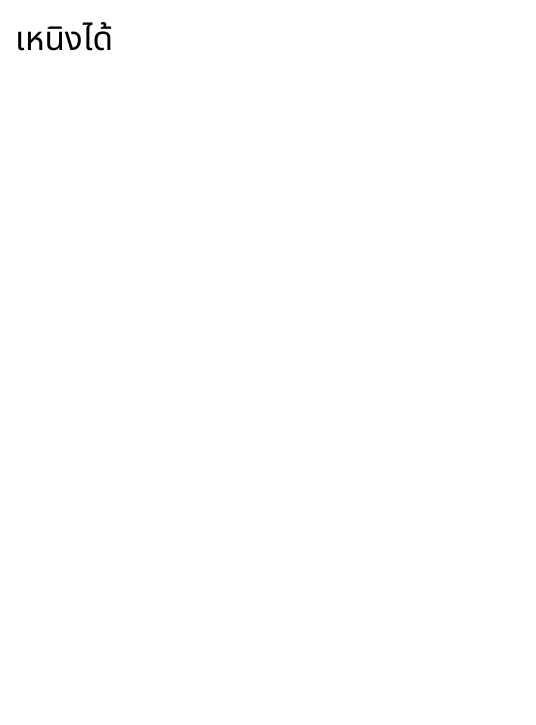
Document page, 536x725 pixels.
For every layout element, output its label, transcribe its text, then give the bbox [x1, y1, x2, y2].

text เหนิงได้ [15, 15, 521, 65]
